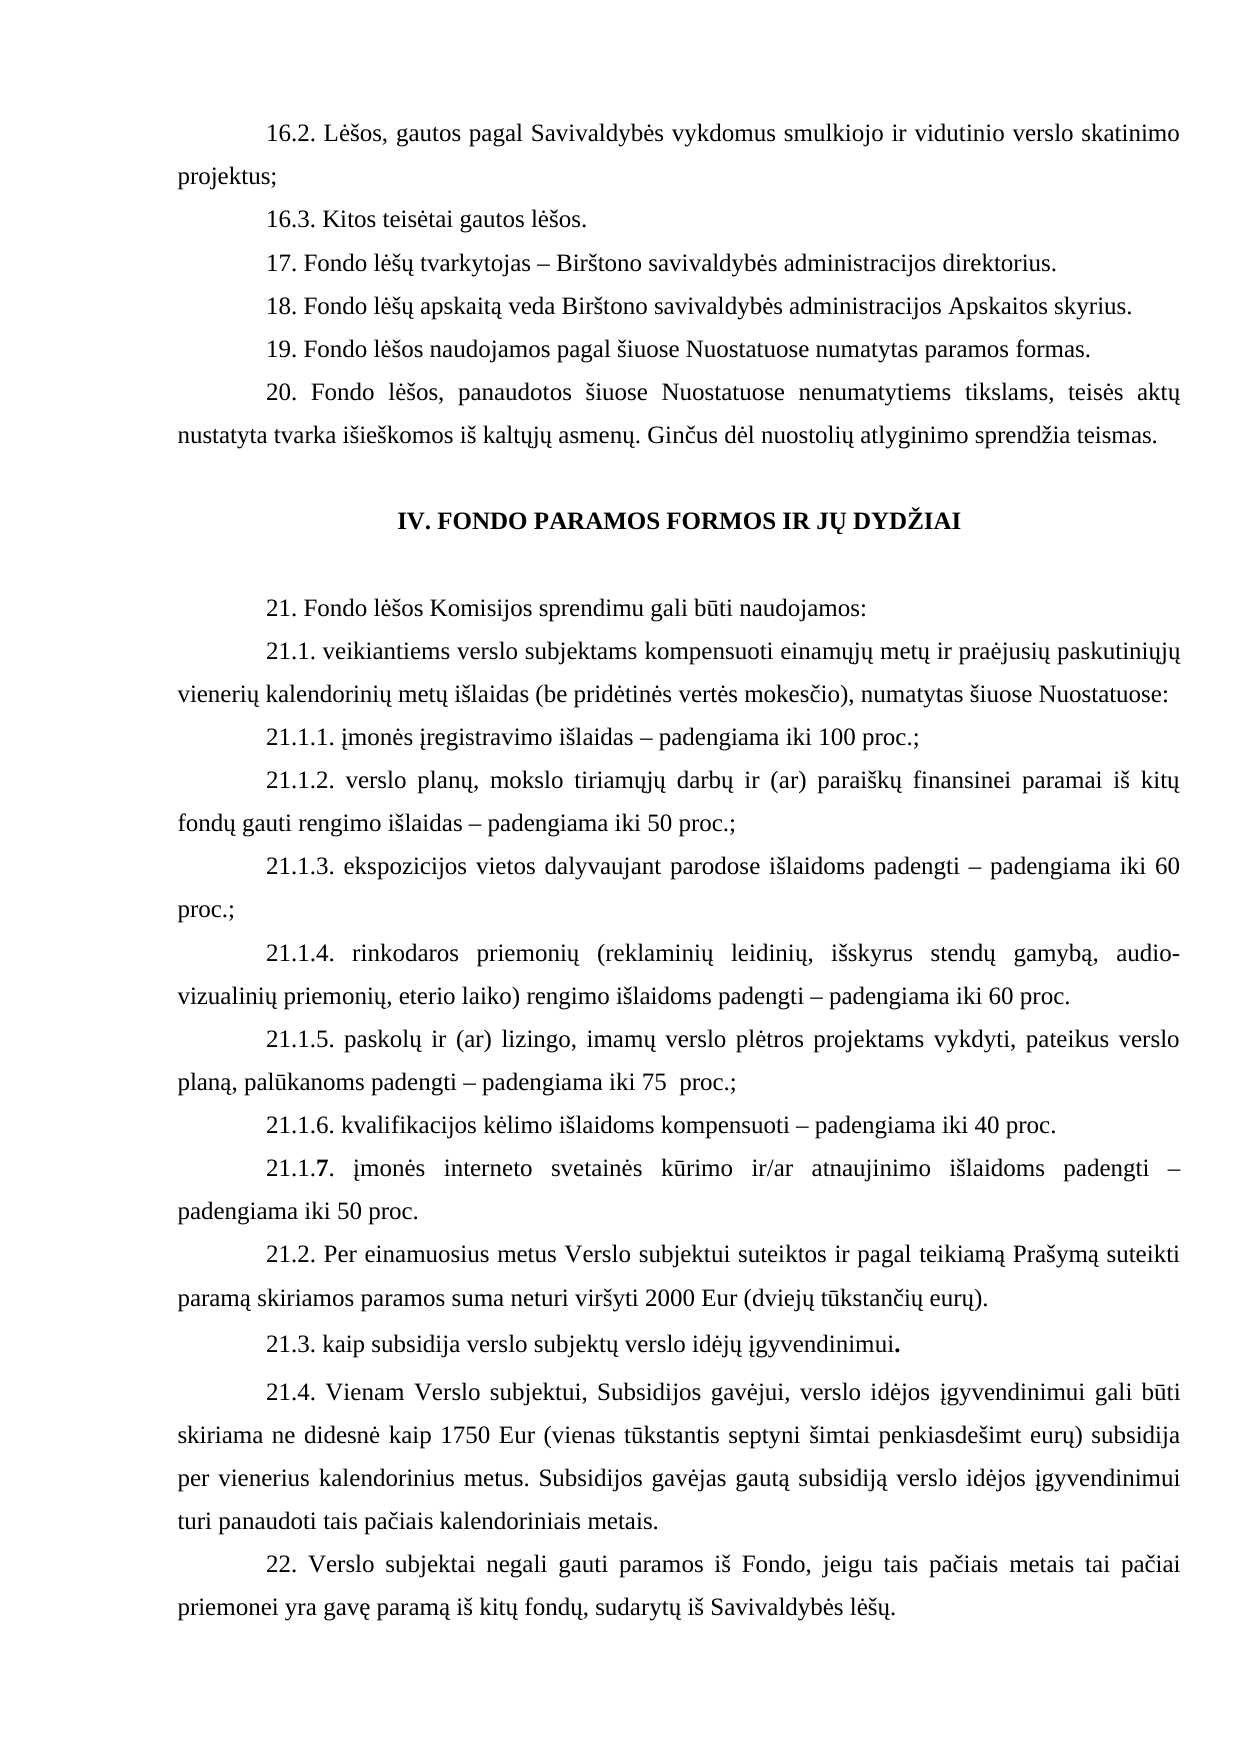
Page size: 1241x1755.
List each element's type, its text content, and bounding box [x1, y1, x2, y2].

text 21.1.7. įmonės interneto svetainės kūrimo ir/ar atnaujinimo išlaidoms padengti – padengiama iki 50 proc. [177, 1153, 1181, 1225]
text 21.1.5. paskolų ir (ar) lizingo, imamų verslo plėtros projektams vykdyti, pateikus verslo planą, palūkanoms padengti – padengiama iki 75 proc.; [177, 1024, 1181, 1096]
text 21.2. Per einamuosius metus Verslo subjektui suteiktos ir pagal teikiamą Prašymą suteikti paramą skiriamos paramos suma neturi viršyti 2000 Eur (dviejų tūkstančių eurų). [177, 1239, 1181, 1311]
text 21.1.3. ekspozicijos vietos dalyvaujant parodose išlaidoms padengti – padengiama iki 60 proc.; [177, 851, 1181, 923]
text 17. Fondo lėšų tvarkytojas – Birštono savivaldybės administracijos direktorius. [177, 248, 1181, 276]
text 16.3. Kitos teisėtai gautos lėšos. [177, 204, 1181, 233]
text 21.4. Vienam Verslo subjektui, Subsidijos gavėjui, verslo idėjos įgyvendinimui gali būti skiriama ne didesnė kaip 1750 Eur (vienas tūkstantis septyni šimtai penkiasdešimt eurų) subsidija per vienerius kalendorinius metus. Subsidijos gavėjas gautą subsidiją verslo idėjos įgyvendinimui turi panaudoti tais pačiais kalendoriniais metais. [177, 1377, 1181, 1535]
text 18. Fondo lėšų apskaitą veda Birštono savivaldybės administracijos Apskaitos skyrius. [177, 291, 1181, 319]
text 16.2. Lėšos, gautos pagal Savivaldybės vykdomus smulkiojo ir vidutinio verslo skatinimo projektus; [177, 118, 1181, 190]
text 21.3. kaip subsidija verslo subjektų verslo idėjų įgyvendinimui. [177, 1326, 1181, 1360]
text 21.1. veikiantiems verslo subjektams kompensuoti einamųjų metų ir praėjusių paskutiniųjų vienerių kalendorinių metų išlaidas (be pridėtinės vertės mokesčio), numatytas šiuose Nuostatuose: [177, 636, 1181, 708]
text 21. Fondo lėšos Komisijos sprendimu gali būti naudojamos: [177, 593, 1181, 621]
text 20. Fondo lėšos, panaudotos šiuose Nuostatuose nenumatytiems tikslams, teisės aktų nustatyta tvarka išieškomos iš kaltųjų asmenų. Ginčus dėl nuostolių atlyginimo sprendžia teismas. [177, 377, 1181, 449]
text 21.1.1. įmonės įregistravimo išlaidas – padengiama iki 100 proc.; [177, 722, 1181, 751]
text IV. FONDO PARAMOS FORMOS IR JŲ DYDŽIAI [177, 506, 1181, 535]
text 21.1.2. verslo planų, mokslo tiriamųjų darbų ir (ar) paraiškų finansinei paramai iš kitų fondų gauti rengimo išlaidas – padengiama iki 50 proc.; [177, 765, 1181, 837]
text 19. Fondo lėšos naudojamos pagal šiuose Nuostatuose numatytas paramos formas. [177, 334, 1181, 363]
text 21.1.6. kvalifikacijos kėlimo išlaidoms kompensuoti – padengiama iki 40 proc. [177, 1110, 1181, 1139]
text 22. Verslo subjektai negali gauti paramos iš Fondo, jeigu tais pačiais metais tai pačiai priemonei yra gavę paramą iš kitų fondų, sudarytų iš Savivaldybės lėšų. [177, 1549, 1181, 1621]
text 21.1.4. rinkodaros priemonių (reklaminių leidinių, išskyrus stendų gamybą, audio-vizualinių priemonių, eterio laiko) rengimo išlaidoms padengti – padengiama iki 60 proc. [177, 938, 1181, 1009]
